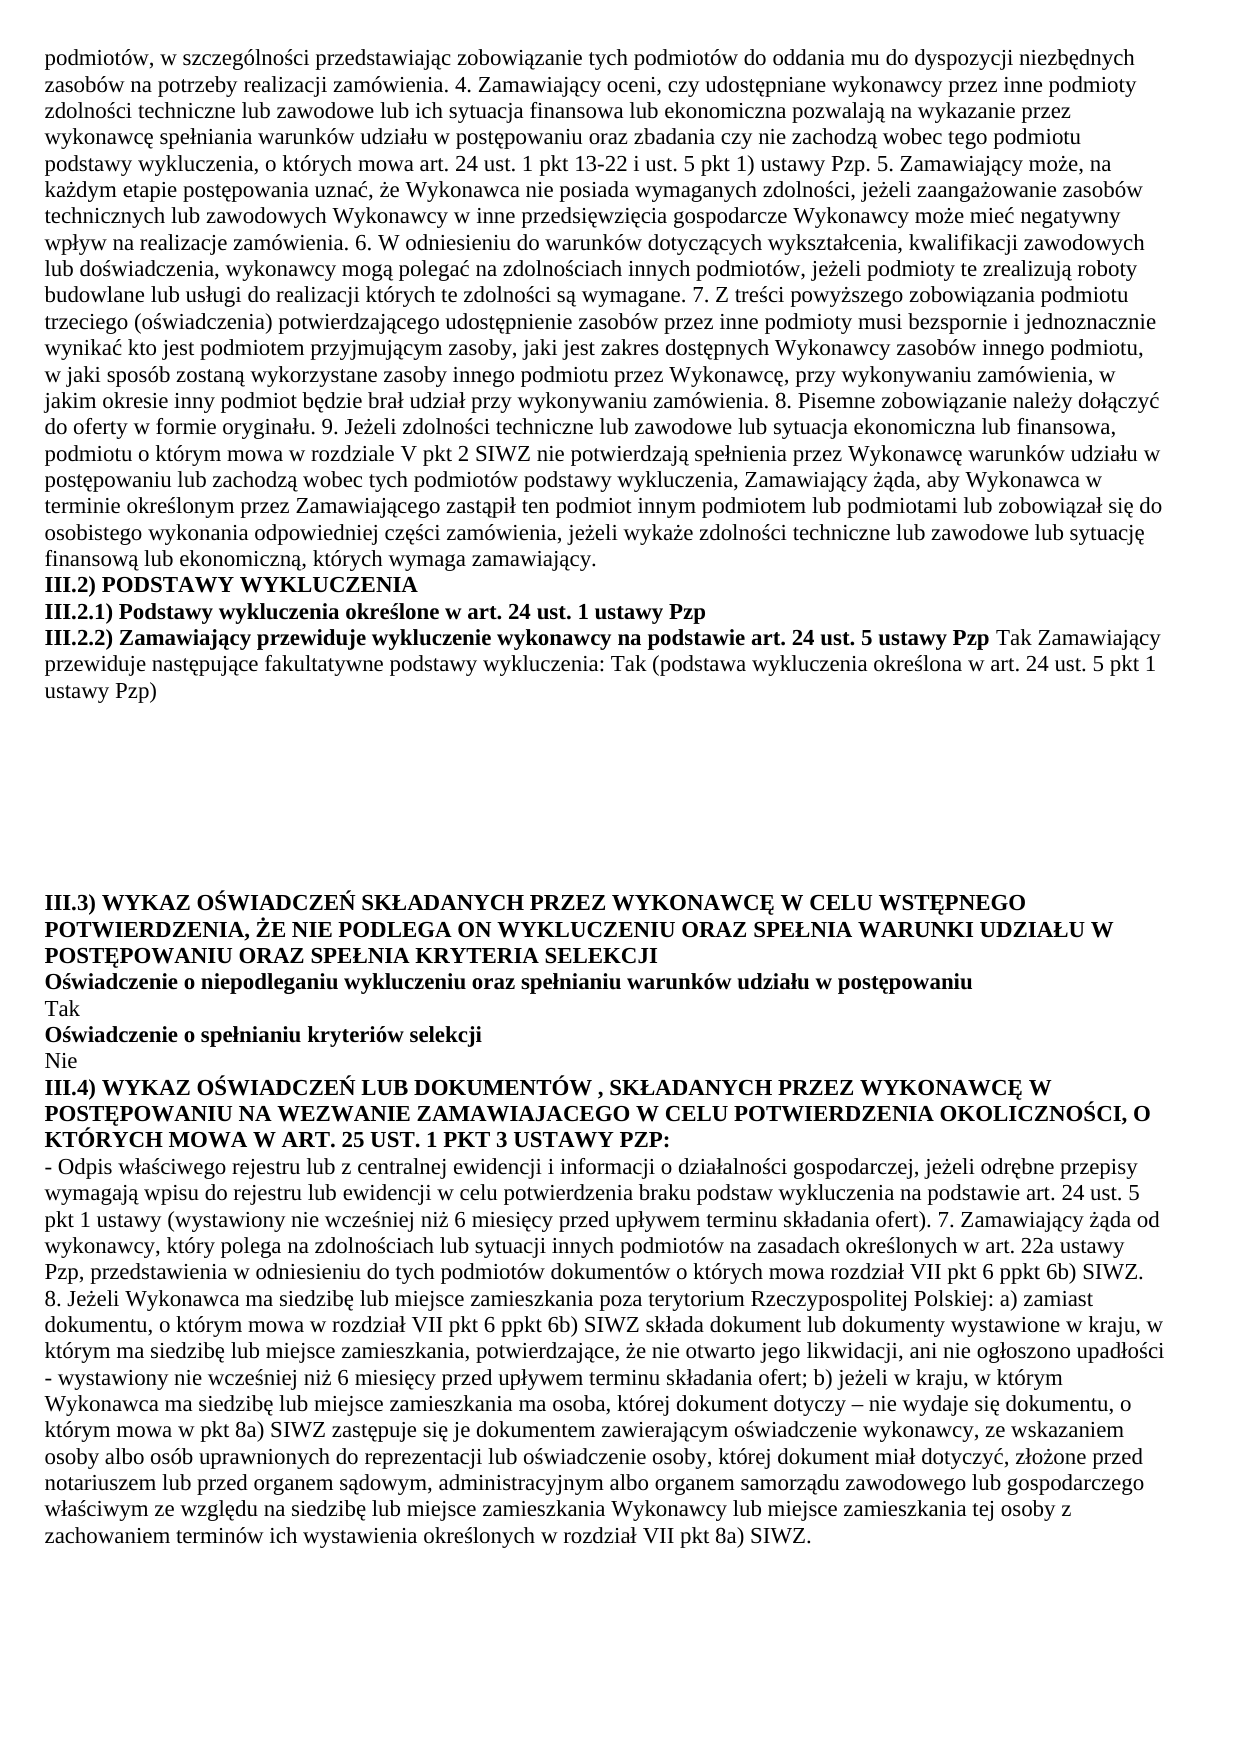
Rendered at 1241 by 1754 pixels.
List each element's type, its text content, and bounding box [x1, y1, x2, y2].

text III.2) PODSTAWY WYKLUCZENIA [44, 571, 1167, 598]
text III.3) WYKAZ OŚWIADCZEŃ SKŁADANYCH PRZEZ WYKONAWCĘ W CELU WSTĘPNEGO POTWIERDZENIA, ŻE NIE PODLEGA ON WYKLUCZENIU ORAZ SPEŁNIA WARUNKI UDZIAŁU W POSTĘPOWANIU ORAZ SPEŁNIA KRYTERIA SELEKCJI [44, 889, 1167, 968]
text podmiotów, w szczególności przedstawiając zobowiązanie tych podmiotów do oddania mu do dyspozycji niezbędnych zasobów na potrzeby realizacji zamówienia. 4. Zamawiający oceni, czy udostępniane wykonawcy przez inne podmioty zdolności techniczne lub zawodowe lub ich sytuacja finansowa lub ekonomiczna pozwalają na wykazanie przez wykonawcę spełniania warunków udziału w postępowaniu oraz zbadania czy nie zachodzą wobec tego podmiotu podstawy wykluczenia, o których mowa art. 24 ust. 1 pkt 13-22 i ust. 5 pkt 1) ustawy Pzp. 5. Zamawiający może, na każdym etapie postępowania uznać, że Wykonawca nie posiada wymaganych zdolności, jeżeli zaangażowanie zasobów technicznych lub zawodowych Wykonawcy w inne przedsięwzięcia gospodarcze Wykonawcy może mieć negatywny wpływ na realizacje zamówienia. 6. W odniesieniu do warunków dotyczących wykształcenia, kwalifikacji zawodowych lub doświadczenia, wykonawcy mogą polegać na zdolnościach innych podmiotów, jeżeli podmioty te zrealizują roboty budowlane lub usługi do realizacji których te zdolności są wymagane. 7. Z treści powyższego zobowiązania podmiotu trzeciego (oświadczenia) potwierdzającego udostępnienie zasobów przez inne podmioty musi bezspornie i jednoznacznie wynikać kto jest podmiotem przyjmującym zasoby, jaki jest zakres dostępnych Wykonawcy zasobów innego podmiotu, w jaki sposób zostaną wykorzystane zasoby innego podmiotu przez Wykonawcę, przy wykonywaniu zamówienia, w jakim okresie inny podmiot będzie brał udział przy wykonywaniu zamówienia. 8. Pisemne zobowiązanie należy dołączyć do oferty w formie oryginału. 9. Jeżeli zdolności techniczne lub zawodowe lub sytuacja ekonomiczna lub finansowa, podmiotu o którym mowa w rozdziale V pkt 2 SIWZ nie potwierdzają spełnienia przez Wykonawcę warunków udziału w postępowaniu lub zachodzą wobec tych podmiotów podstawy wykluczenia, Zamawiający żąda, aby Wykonawca w terminie określonym przez Zamawiającego zastąpił ten podmiot innym podmiotem lub podmiotami lub zobowiązał się do osobistego wykonania odpowiedniej części zamówienia, jeżeli wykaże zdolności techniczne lub zawodowe lub sytuację finansową lub ekonomiczną, których wymaga zamawiający. [44, 44, 1167, 571]
text III.2.1) Podstawy wykluczenia określone w art. 24 ust. 1 ustawy Pzp III.2.2) Zamawiający przewiduje wykluczenie wykonawcy na podstawie art. 24 ust. 5 ustawy Pzp Tak Zamawiający przewiduje następujące fakultatywne podstawy wykluczenia: Tak (podstawa wykluczenia określona w art. 24 ust. 5 pkt 1 ustawy Pzp) [44, 598, 1167, 889]
text - Odpis właściwego rejestru lub z centralnej ewidencji i informacji o działalności gospodarczej, jeżeli odrębne przepisy wymagają wpisu do rejestru lub ewidencji w celu potwierdzenia braku podstaw wykluczenia na podstawie art. 24 ust. 5 pkt 1 ustawy (wystawiony nie wcześniej niż 6 miesięcy przed upływem terminu składania ofert). 7. Zamawiający żąda od wykonawcy, który polega na zdolnościach lub sytuacji innych podmiotów na zasadach określonych w art. 22a ustawy Pzp, przedstawienia w odniesieniu do tych podmiotów dokumentów o których mowa rozdział VII pkt 6 ppkt 6b) SIWZ. 8. Jeżeli Wykonawca ma siedzibę lub miejsce zamieszkania poza terytorium Rzeczypospolitej Polskiej: a) zamiast dokumentu, o którym mowa w rozdział VII pkt 6 ppkt 6b) SIWZ składa dokument lub dokumenty wystawione w kraju, w którym ma siedzibę lub miejsce zamieszkania, potwierdzające, że nie otwarto jego likwidacji, ani nie ogłoszono upadłości - wystawiony nie wcześniej niż 6 miesięcy przed upływem terminu składania ofert; b) jeżeli w kraju, w którym Wykonawca ma siedzibę lub miejsce zamieszkania ma osoba, której dokument dotyczy – nie wydaje się dokumentu, o którym mowa w pkt 8a) SIWZ zastępuje się je dokumentem zawierającym oświadczenie wykonawcy, ze wskazaniem osoby albo osób uprawnionych do reprezentacji lub oświadczenie osoby, której dokument miał dotyczyć, złożone przed notariuszem lub przed organem sądowym, administracyjnym albo organem samorządu zawodowego lub gospodarczego właściwym ze względu na siedzibę lub miejsce zamieszkania Wykonawcy lub miejsce zamieszkania tej osoby z zachowaniem terminów ich wystawienia określonych w rozdział VII pkt 8a) SIWZ. [44, 1153, 1167, 1548]
text III.4) WYKAZ OŚWIADCZEŃ LUB DOKUMENTÓW , SKŁADANYCH PRZEZ WYKONAWCĘ W POSTĘPOWANIU NA WEZWANIE ZAMAWIAJACEGO W CELU POTWIERDZENIA OKOLICZNOŚCI, O KTÓRYCH MOWA W ART. 25 UST. 1 PKT 3 USTAWY PZP: [44, 1074, 1167, 1153]
text Oświadczenie o niepodleganiu wykluczeniu oraz spełnianiu warunków udziału w postępowaniu Tak Oświadczenie o spełnianiu kryteriów selekcji Nie [44, 968, 1167, 1074]
